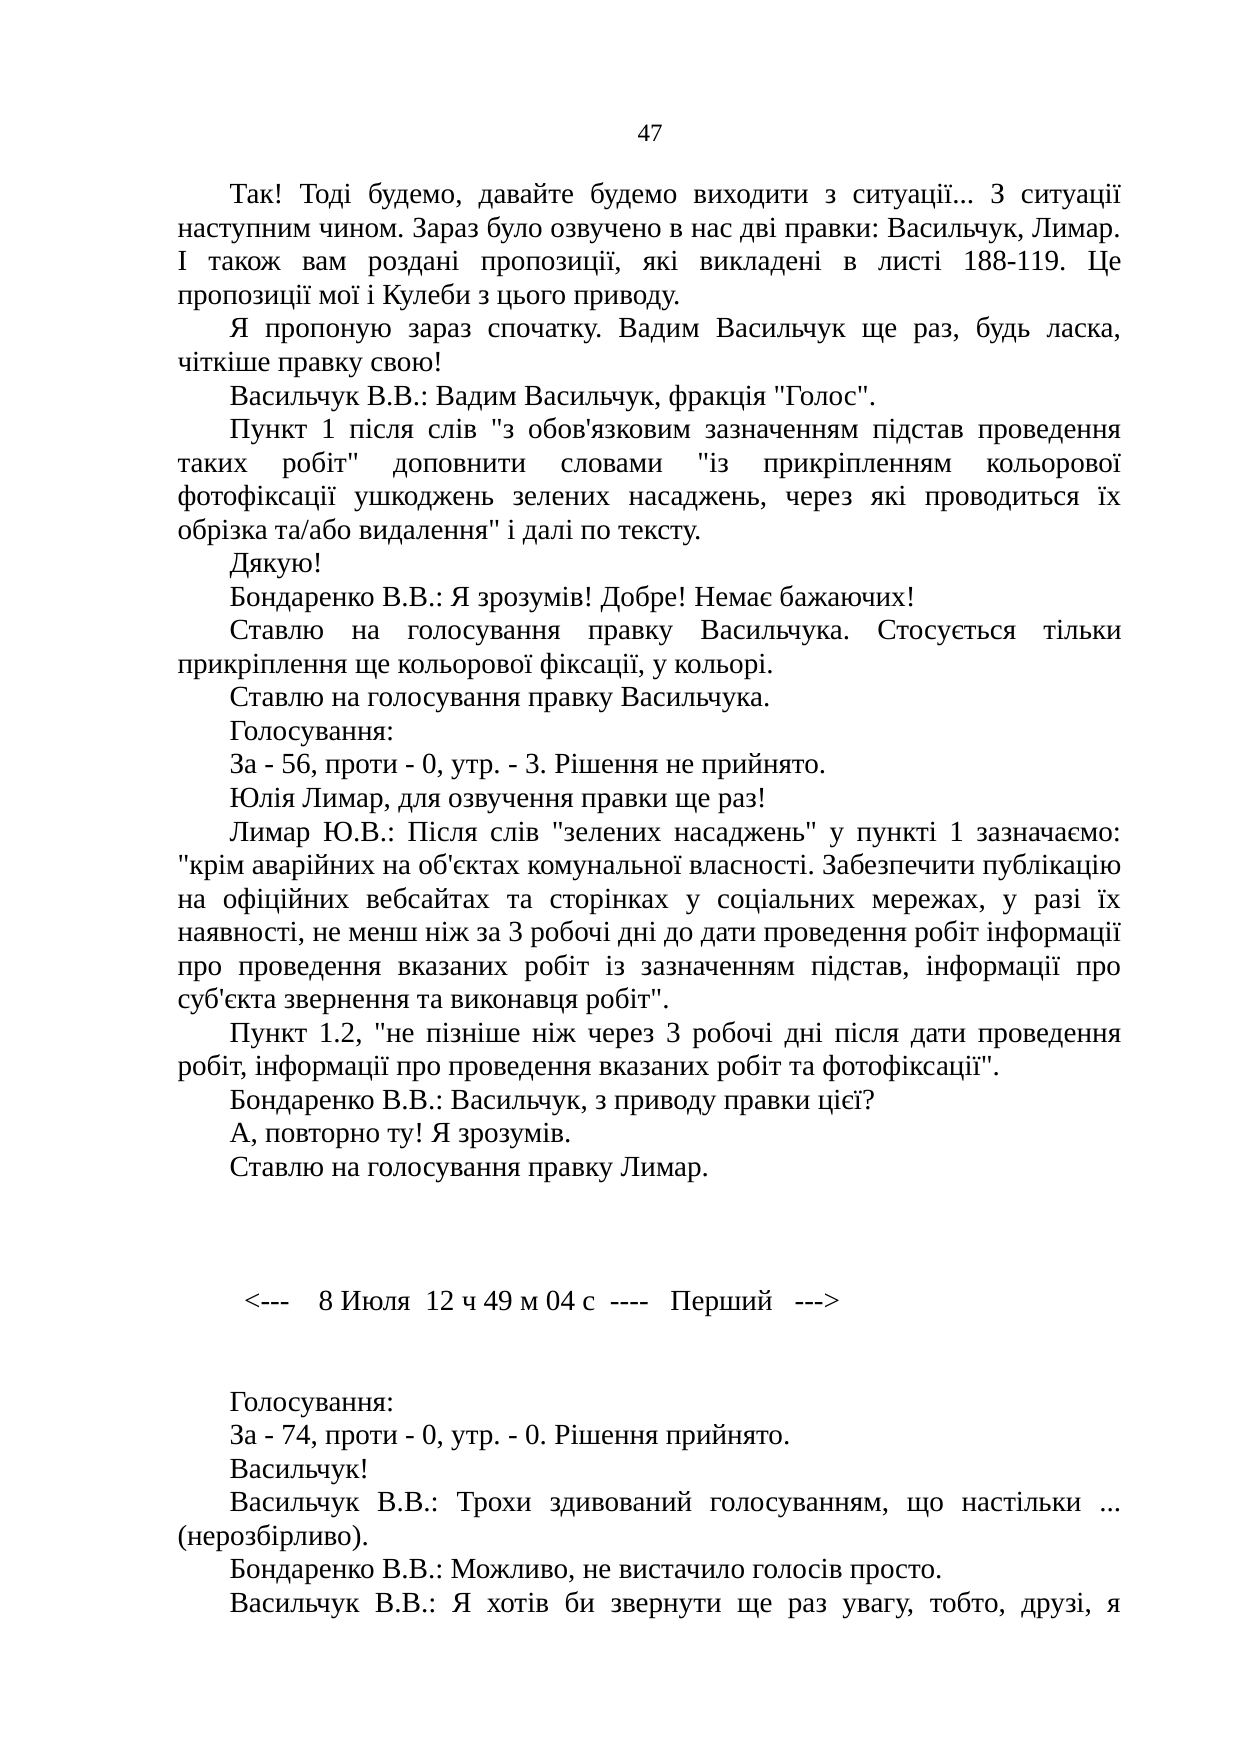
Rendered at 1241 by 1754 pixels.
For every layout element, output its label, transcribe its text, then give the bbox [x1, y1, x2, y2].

text За - 56, проти - 0, утр. - 3. Рішення не прийнято. [177, 747, 1122, 780]
text Я пропоную зараз спочатку. Вадим Васильчук ще раз, будь ласка, чіткіше правку свою! [177, 311, 1122, 378]
text Ставлю на голосування правку Васильчука. [177, 679, 1122, 713]
text Васильчук В.В.: Я хотів би звернути ще раз увагу, тобто, друзі, я [177, 1585, 1122, 1619]
text Ставлю на голосування правку Лимар. [177, 1149, 1122, 1183]
text Васильчук В.В.: Вадим Васильчук, фракція "Голос". [177, 378, 1122, 411]
text Пункт 1.2, "не пізніше ніж через 3 робочі дні після дати проведення робіт, інформації про проведення вказаних робіт та фотофіксації". [177, 1015, 1122, 1082]
text Лимар Ю.В.: Після слів "зелених насаджень" у пункті 1 зазначаємо: "крім аварійних на об'єктах комунальної власності. Забезпечити публікацію на офіційних вебсайтах та сторінках у соціальних мережах, у разі їх наявності, не менш ніж за 3 робочі дні до дати проведення робіт інформації про проведення вказаних робіт із зазначенням підстав, інформації про суб'єкта звернення та виконавця робіт". [177, 814, 1122, 1015]
text Ставлю на голосування правку Васильчука. Стосується тільки прикріплення ще кольорової фіксації, у кольорі. [177, 612, 1122, 679]
text Голосування: [177, 1384, 1122, 1417]
text Пункт 1 після слів "з обов'язковим зазначенням підстав проведення таких робіт" доповнити словами "із прикріпленням кольорової фотофіксації ушкоджень зелених насаджень, через які проводиться їх обрізка та/або видалення" і далі по тексту. [177, 411, 1122, 545]
text Бондаренко В.В.: Васильчук, з приводу правки цієї? [177, 1082, 1122, 1116]
text Васильчук В.В.: Трохи здивований голосуванням, що настільки ...(нерозбірливо). [177, 1484, 1122, 1552]
text Так! Тоді будемо, давайте будемо виходити з ситуації... З ситуації наступним чином. Зараз було озвучено в нас дві правки: Васильчук, Лимар. І також вам роздані пропозиції, які викладені в листі 188-119. Це пропозиції мої і Кулеби з цього приводу. [177, 176, 1122, 311]
text За - 74, проти - 0, утр. - 0. Рішення прийнято. [177, 1417, 1122, 1451]
text Бондаренко В.В.: Я зрозумів! Добре! Немає бажаючих! [177, 579, 1122, 612]
text Дякую! [177, 545, 1122, 579]
text Юлія Лимар, для озвучення правки ще раз! [177, 780, 1122, 814]
text Васильчук! [177, 1451, 1122, 1484]
text А, повторно ту! Я зрозумів. [177, 1116, 1122, 1149]
text <--- 8 Июля 12 ч 49 м 04 с ---- Перший ---> [177, 1283, 1122, 1317]
text Голосування: [177, 713, 1122, 747]
text Бондаренко В.В.: Можливо, не вистачило голосів просто. [177, 1552, 1122, 1585]
